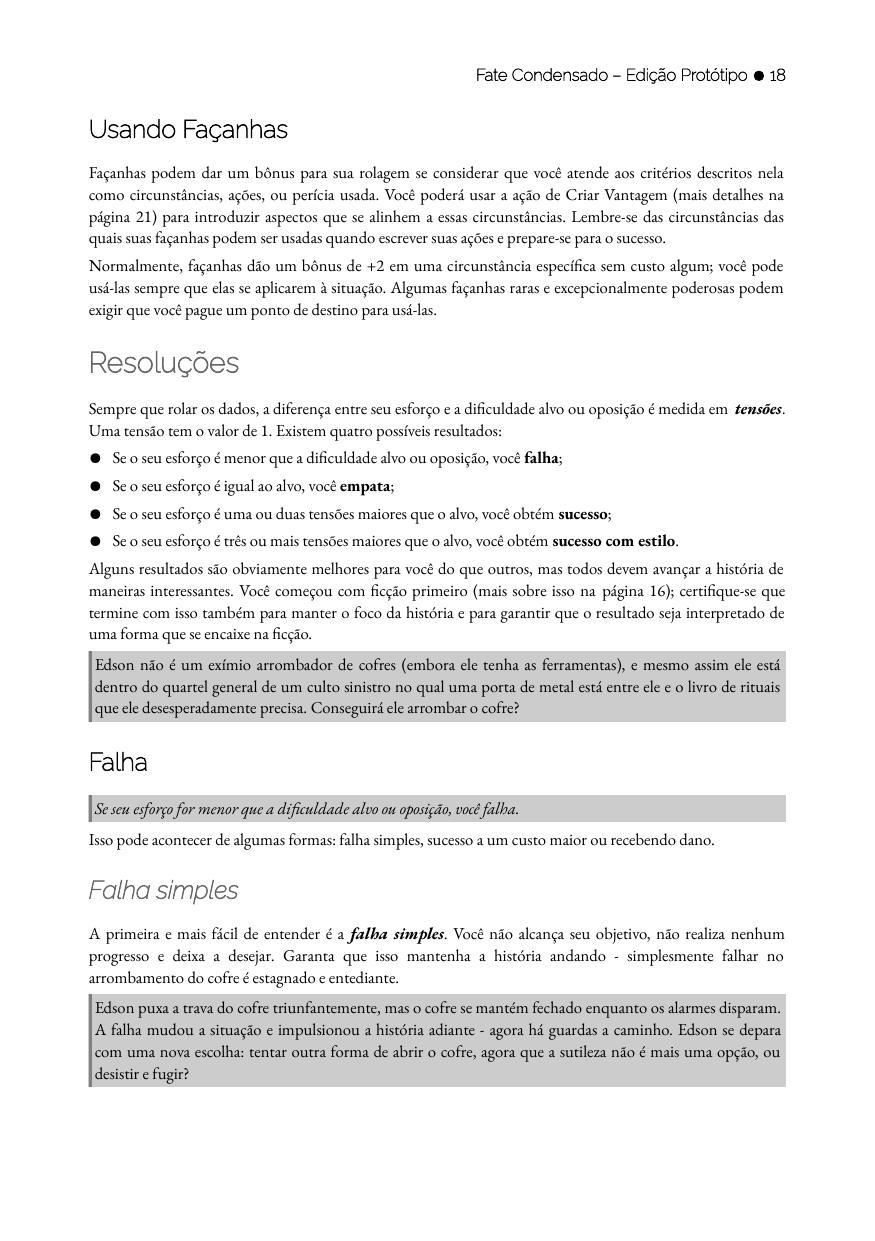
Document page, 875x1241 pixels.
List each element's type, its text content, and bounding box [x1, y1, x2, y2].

text Edson não é um exímio arrombador de cofres (embora ele tenha as ferramentas), e mesmo assim ele está dentro do quartel general de um culto sinistro no qual uma porta de metal está entre ele e o livro de rituais que ele desesperadamente precisa. Conseguirá ele arrombar o cofre? [92, 651, 786, 722]
text Alguns resultados são obviamente melhores para você do que outros, mas todos devem avançar a história de maneiras interessantes. Você começou com ficção primeiro (mais sobre isso na página 16); certifique-se que termine com isso também para manter o foco da história e para garantir que o resultado seja interpretado de uma forma que se encaixe na ficção. [88, 558, 786, 645]
list Se o seu esforço é três ou mais tensões maiores que o alvo, você obtém sucesso com estilo. [88, 530, 786, 552]
text Façanhas podem dar um bônus para sua rolagem se considerar que você atende aos critérios descritos nela como circunstâncias, ações, ou perícia usada. Você poderá usar a ação de Criar Vantagem (mais detalhes na página 21) para introduzir aspectos que se alinhem a essas circunstâncias. Lembre-se das circunstâncias das quais suas façanhas podem ser usadas quando escrever suas ações e prepare-se para o sucesso. [88, 162, 786, 249]
subtitle Resoluções [88, 345, 786, 379]
text Se seu esforço for menor que a dificuldade alvo ou oposição, você falha. [92, 795, 786, 822]
subtitle Falha simples [88, 875, 786, 904]
list Se o seu esforço é menor que a dificuldade alvo ou oposição, você falha; [88, 447, 786, 469]
text Isso pode acontecer de algumas formas: falha simples, sucesso a um custo maior ou recebendo dano. [88, 828, 786, 850]
subtitle Usando Façanhas [88, 114, 786, 143]
text Edson puxa a trava do cofre triunfantemente, mas o cofre se mantém fechado enquanto os alarmes disparam. A falha mudou a situação e impulsionou a história adiante - agora há guardas a caminho. Edson se depara com uma nova escolha: tentar outra forma de abrir o cofre, agora que a sutileza não é mais uma opção, ou desistir e fugir? [92, 994, 786, 1087]
subtitle Falha [88, 747, 786, 776]
list Se o seu esforço é uma ou duas tensões maiores que o alvo, você obtém sucesso; [88, 502, 786, 524]
text A primeira e mais fácil de entender é a falha simples. Você não alcança seu objetivo, não realiza nenhum progresso e deixa a desejar. Garanta que isso mantenha a história andando - simplesmente falhar no arrombamento do cofre é estagnado e entediante. [88, 923, 786, 988]
text Normalmente, façanhas dão um bônus de +2 em uma circunstância específica sem custo algum; você pode usá-las sempre que elas se aplicarem à situação. Algumas façanhas raras e excepcionalmente poderosas podem exigir que você pague um ponto de destino para usá-las. [88, 255, 786, 320]
text Sempre que rolar os dados, a diferença entre seu esforço e a dificuldade alvo ou oposição é medida em tensões. Uma tensão tem o valor de 1. Existem quatro possíveis resultados: [88, 397, 786, 441]
list Se o seu esforço é igual ao alvo, você empata; [88, 474, 786, 496]
